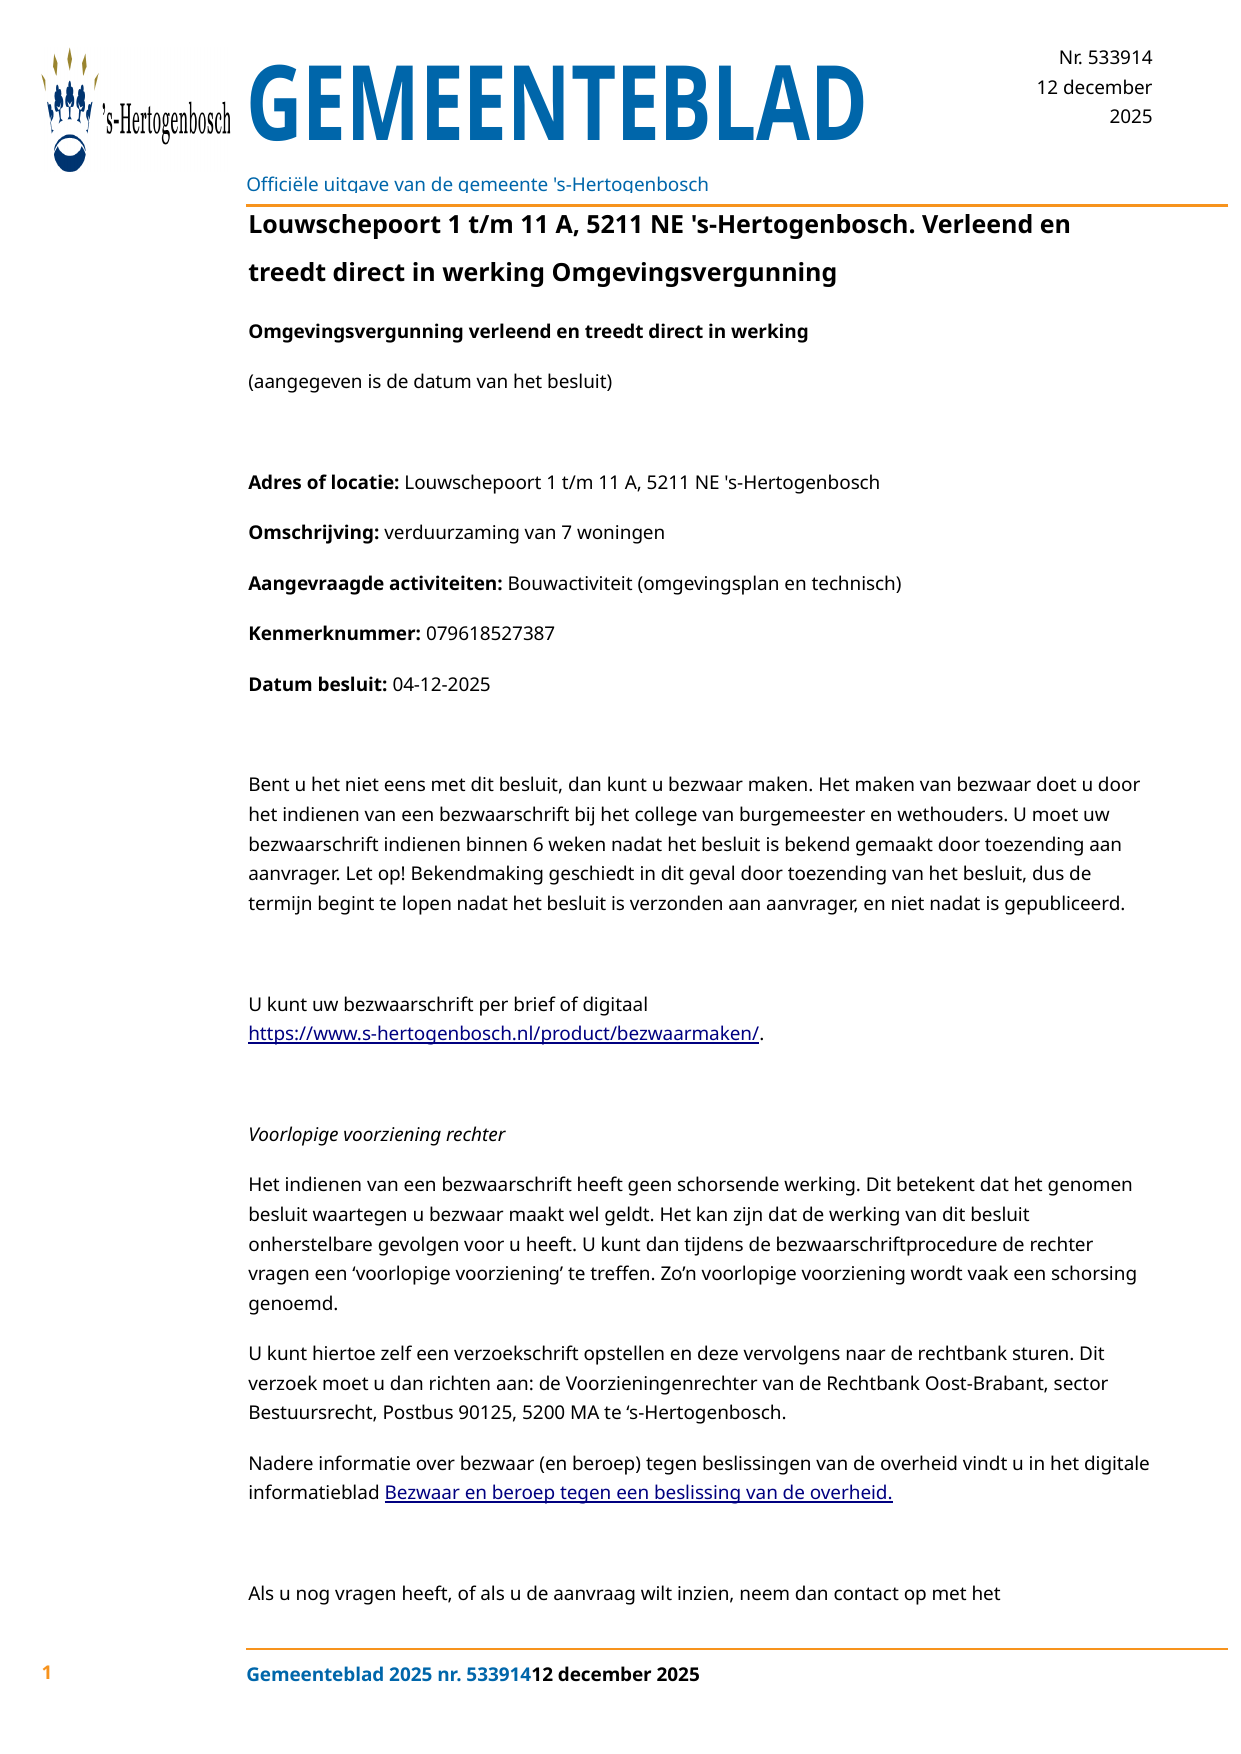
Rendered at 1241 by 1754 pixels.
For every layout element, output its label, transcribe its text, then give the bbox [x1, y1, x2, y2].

text Datum besluit: 04-12-2025 [248, 671, 1152, 697]
text Omschrijving: verduurzaming van 7 woningen [248, 519, 1152, 545]
text (aangegeven is de datum van het besluit) [248, 368, 1152, 394]
text Het indienen van een bezwaarschrift heeft geen schorsende werking. Dit betekent dat het genomen besluit waartegen u bezwaar maakt wel geldt. Het kan zijn dat de werking van dit besluit onherstelbare gevolgen voor u heeft. U kunt dan tijdens de bezwaarschriftprocedure de rechter vragen een ‘voorlopige voorziening’ te treffen. Zo’n voorlopige voorziening wordt vaak een schorsing genoemd. [248, 1172, 1152, 1316]
text Kenmerknummer: 079618527387 [248, 620, 1152, 646]
text U kunt uw bezwaarschrift per brief of digitaal https://www.s-hertogenbosch.nl/product/bezwaarmaken/. [248, 991, 1152, 1046]
text Adres of locatie: Louwschepoort 1 t/m 11 A, 5211 NE 's-Hertogenbosch [248, 469, 1152, 495]
text Voorlopige voorziening rechter [248, 1121, 1152, 1147]
text Bent u het niet eens met dit besluit, dan kunt u bezwaar maken. Het maken van bezwaar doet u door het indienen van een bezwaarschrift bij het college van burgemeester en wethouders. U moet uw bezwaarschrift indienen binnen 6 weken nadat het besluit is bekend gemaakt door toezending aan aanvrager. Let op! Bekendmaking geschiedt in dit geval door toezending van het besluit, dus de termijn begint te lopen nadat het besluit is verzonden aan aanvrager, en niet nadat is gepubliceerd. [248, 772, 1152, 916]
text Aangevraagde activiteiten: Bouwactiviteit (omgevingsplan en technisch) [248, 570, 1152, 596]
text Als u nog vragen heeft, of als u de aanvraag wilt inzien, neem dan contact op met het [248, 1580, 1152, 1606]
text Omgevingsvergunning verleend en treedt direct in werking [248, 318, 1152, 344]
text U kunt hiertoe zelf een verzoekschrift opstellen en deze vervolgens naar de rechtbank sturen. Dit verzoek moet u dan richten aan: de Voorzieningenrechter van de Rechtbank Oost-Brabant, sector Bestuursrecht, Postbus 90125, 5200 MA te ‘s-Hertogenbosch. [248, 1340, 1152, 1425]
text Nadere informatie over bezwaar (en beroep) tegen beslissingen van de overheid vindt u in het digitale informatieblad Bezwaar en beroep tegen een beslissing van de overheid. [248, 1450, 1152, 1505]
picture [41, 47, 231, 172]
text Louwschepoort 1 t/m 11 A, 5211 NE 's-Hertogenbosch. Verleend en treedt direct in werking Omgevingsvergunning [248, 207, 1152, 288]
